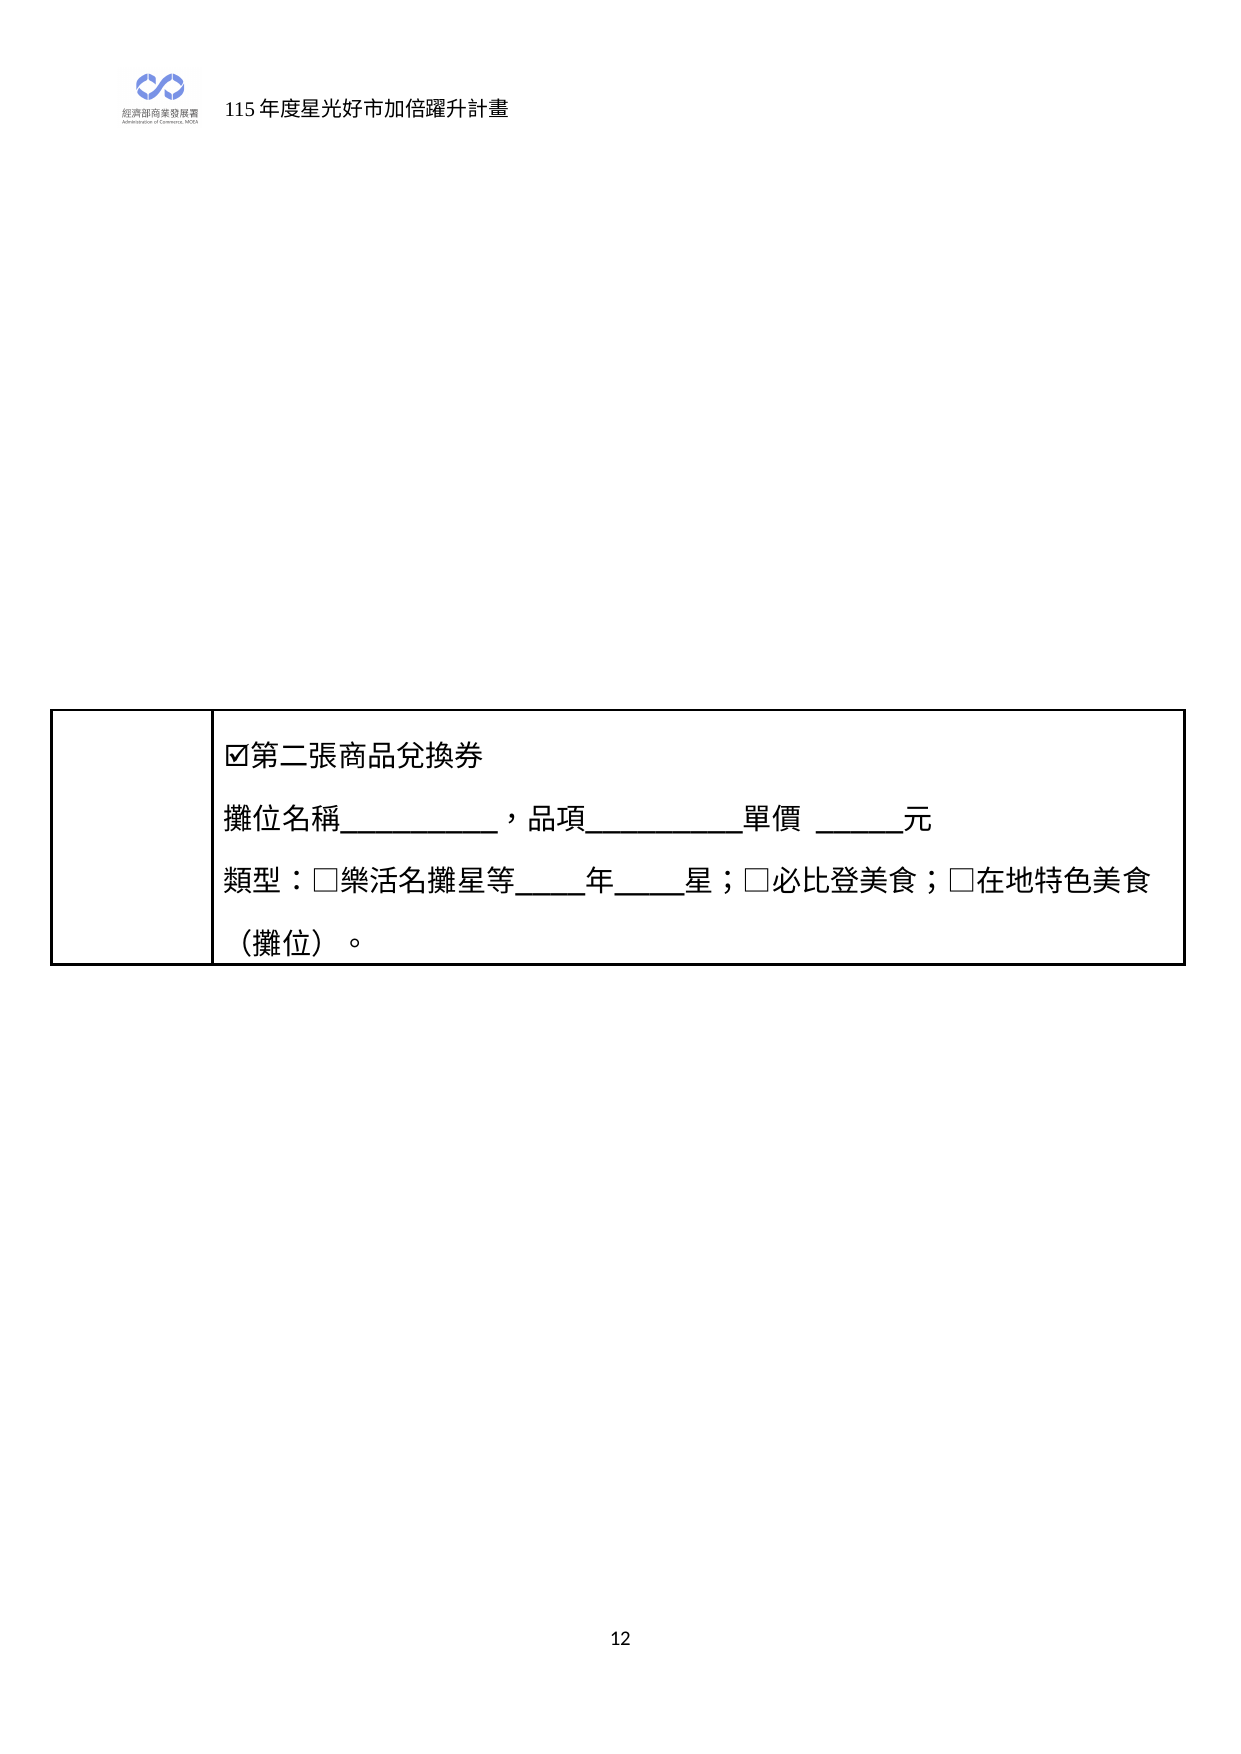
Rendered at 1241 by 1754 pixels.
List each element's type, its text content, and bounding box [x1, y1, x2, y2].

table_cell [53, 711, 211, 962]
table_cell [1186, 709, 1192, 962]
table_cell 第二張商品兌換券 攤位名稱_________，品項_________單價 _____元 類型：□樂活名攤星等____年____星；□必比登美食；□在地特色美食（攤位）。 [214, 711, 1183, 962]
